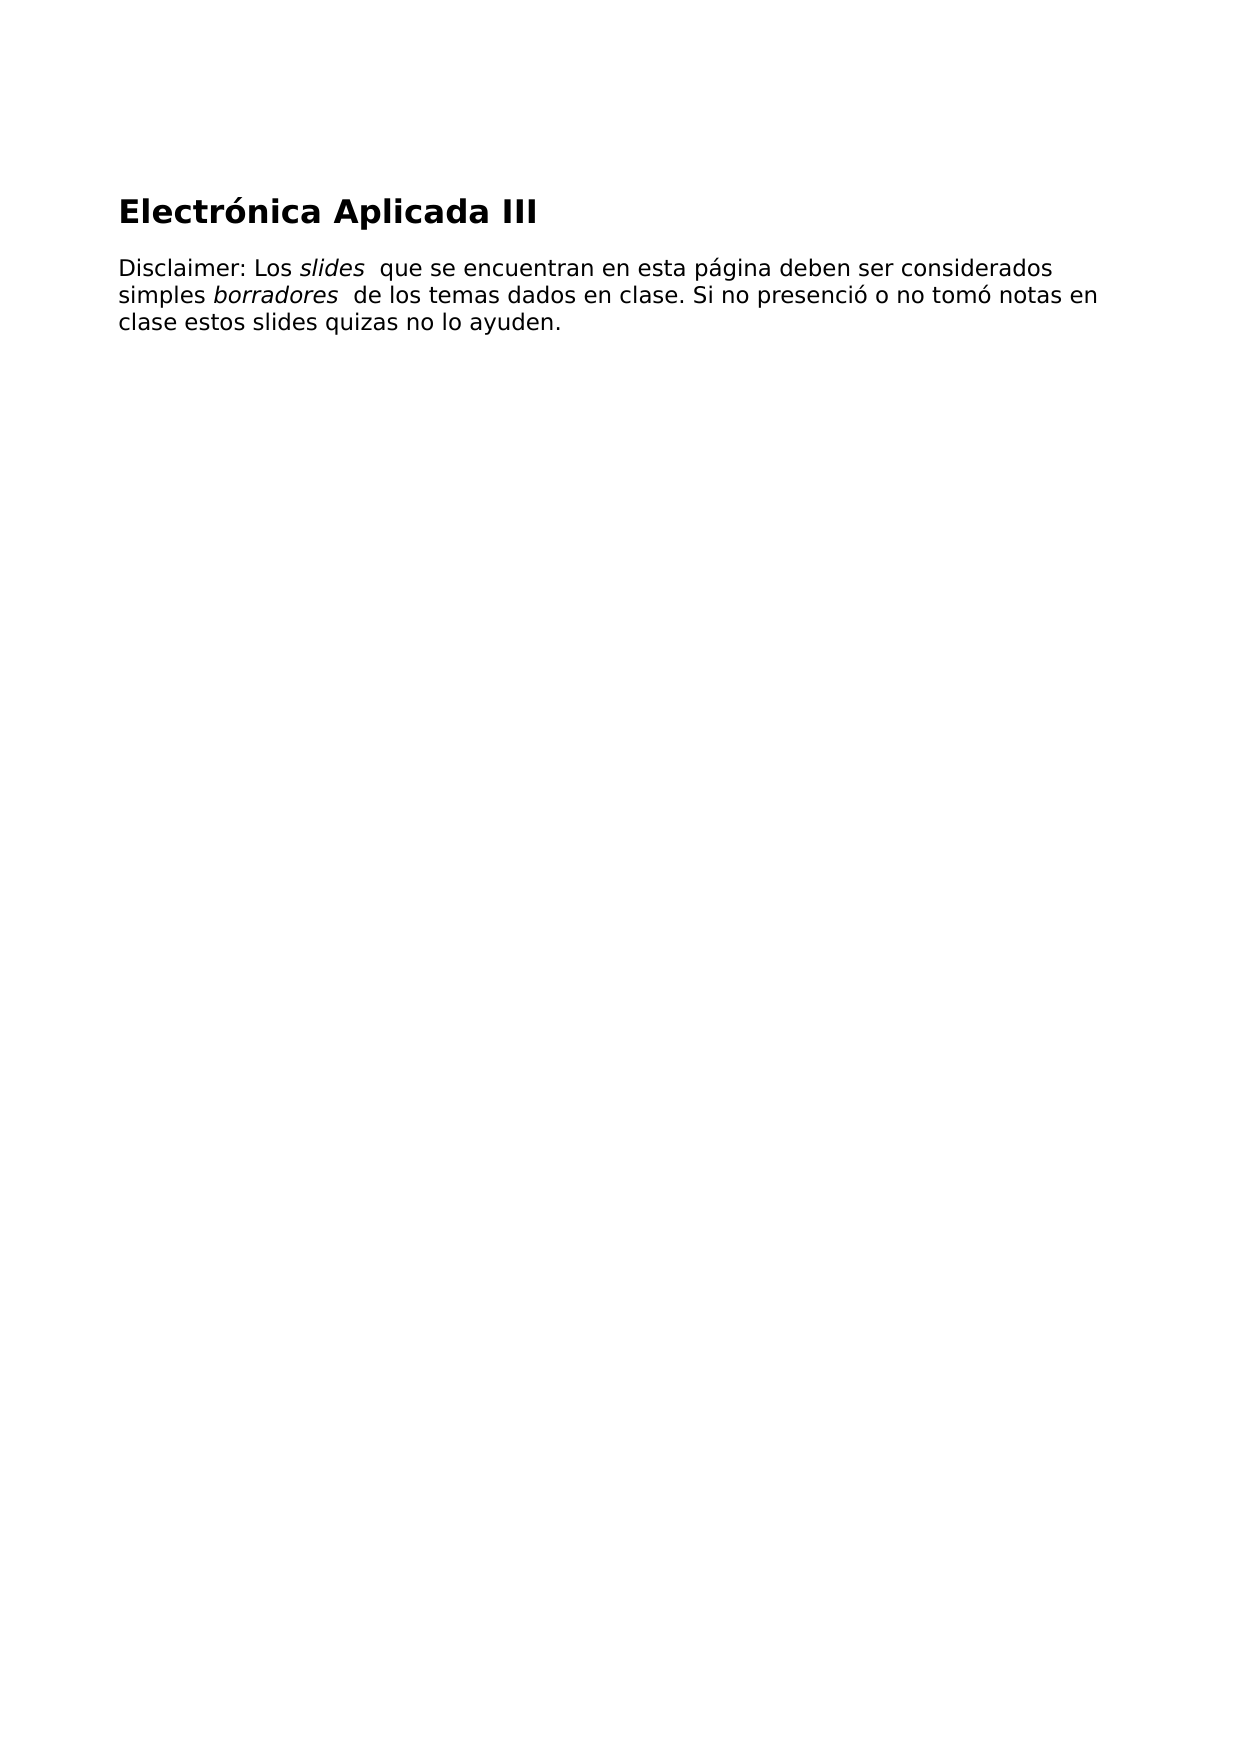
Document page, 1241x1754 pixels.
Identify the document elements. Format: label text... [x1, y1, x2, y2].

subtitle Electrónica Aplicada III [118, 193, 1122, 231]
text Disclaimer: Los slides que se encuentran en esta página deben ser considerados simples borradores de los temas dados en clase. Si no presenció o no tomó notas en clase estos slides quizas no lo ayuden. [118, 255, 1122, 335]
